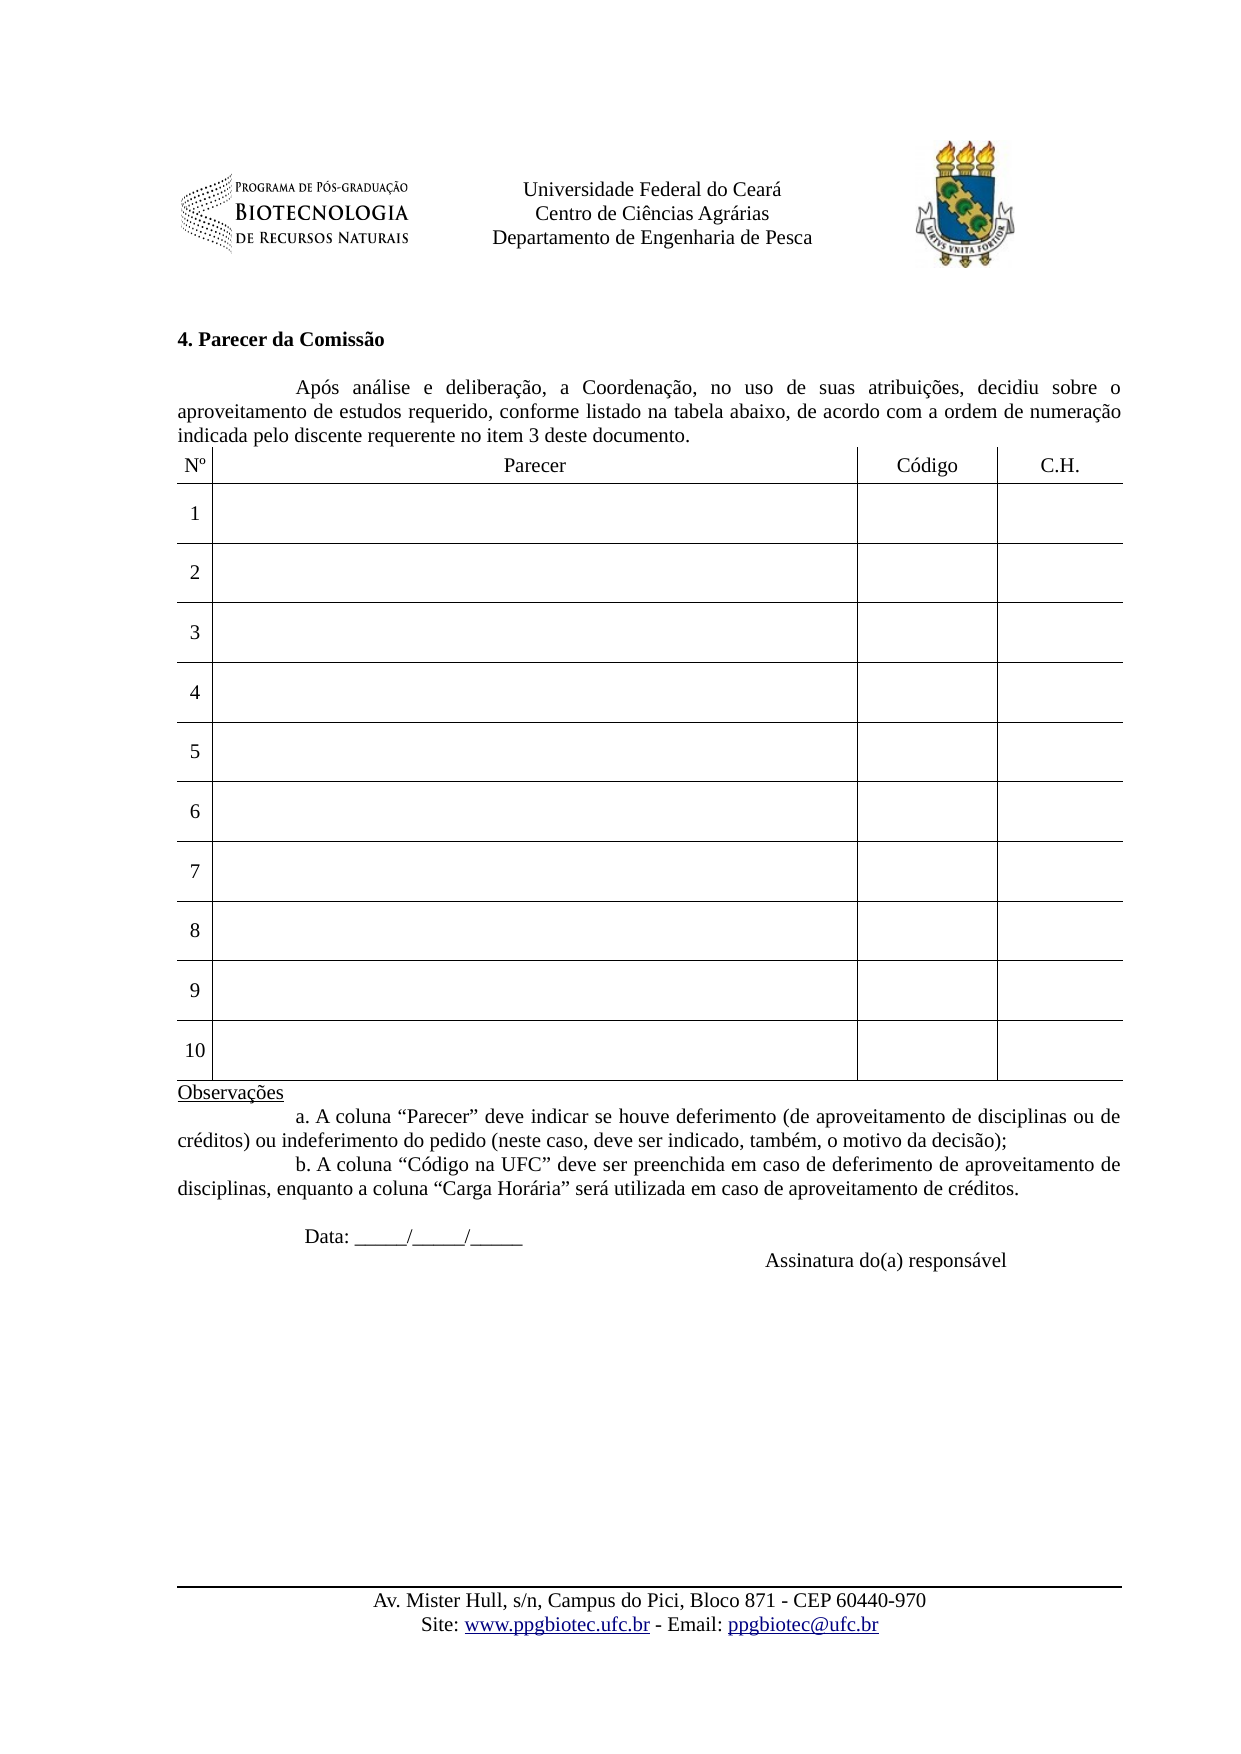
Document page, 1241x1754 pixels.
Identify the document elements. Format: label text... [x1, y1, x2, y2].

table_cell 9 [177, 961, 212, 1020]
text Observações [177, 1081, 1122, 1104]
table_cell 8 [177, 902, 212, 960]
table_cell [998, 723, 1122, 781]
text a. A coluna “Parecer” deve indicar se houve deferimento (de aproveitamento de disciplinas ou de créditos) ou indeferimento do pedido (neste caso, deve ser indicado, também, o motivo da decisão); [177, 1104, 1122, 1152]
table_cell [213, 782, 857, 841]
table_header Código [858, 447, 997, 483]
table_cell [213, 902, 857, 960]
table_cell [213, 723, 857, 781]
table_cell [858, 484, 997, 542]
table_cell 4 [177, 663, 212, 722]
table_cell [858, 1021, 997, 1080]
table_cell [998, 902, 1122, 960]
table_header Parecer [213, 447, 857, 483]
picture [175, 172, 414, 255]
table_cell [213, 1021, 857, 1080]
table_cell [998, 961, 1122, 1020]
table_cell [213, 603, 857, 662]
table_cell [858, 663, 997, 722]
table_cell [213, 842, 857, 901]
picture [915, 140, 1015, 268]
table_cell 7 [177, 842, 212, 901]
table_cell [858, 723, 997, 781]
table_cell 5 [177, 723, 212, 781]
table_cell [998, 663, 1122, 722]
table_cell 2 [177, 544, 212, 602]
table_cell [998, 782, 1122, 841]
table_cell [998, 842, 1122, 901]
table_cell [213, 961, 857, 1020]
text Após análise e deliberação, a Coordenação, no uso de suas atribuições, decidiu sobre o aproveitamento de estudos requerido, conforme listado na tabela abaixo, de acordo com a ordem de numeração indicada pelo discente requerente no item 3 deste documento. [177, 375, 1122, 447]
table_cell [213, 544, 857, 602]
text Assinatura do(a) responsável [649, 1248, 1122, 1272]
text b. A coluna “Código na UFC” deve ser preenchida em caso de deferimento de aproveitamento de disciplinas, enquanto a coluna “Carga Horária” será utilizada em caso de aproveitamento de créditos. [177, 1152, 1122, 1200]
table_cell [213, 663, 857, 722]
table_cell [998, 603, 1122, 662]
table_header Nº [177, 447, 212, 483]
table_cell [998, 484, 1122, 542]
text Data: _____/_____/_____ [177, 1224, 649, 1248]
table_cell [998, 544, 1122, 602]
table_cell [858, 961, 997, 1020]
table_cell 6 [177, 782, 212, 841]
table_cell [998, 1021, 1122, 1080]
table_cell [858, 782, 997, 841]
table_cell [858, 902, 997, 960]
table_cell [858, 544, 997, 602]
table_cell [858, 842, 997, 901]
table_cell 10 [177, 1021, 212, 1080]
table_header C.H. [998, 447, 1122, 483]
table_cell 1 [177, 484, 212, 542]
table_cell 3 [177, 603, 212, 662]
table_cell [213, 484, 857, 542]
text 4. Parecer da Comissão [177, 327, 1122, 351]
table_cell [858, 603, 997, 662]
